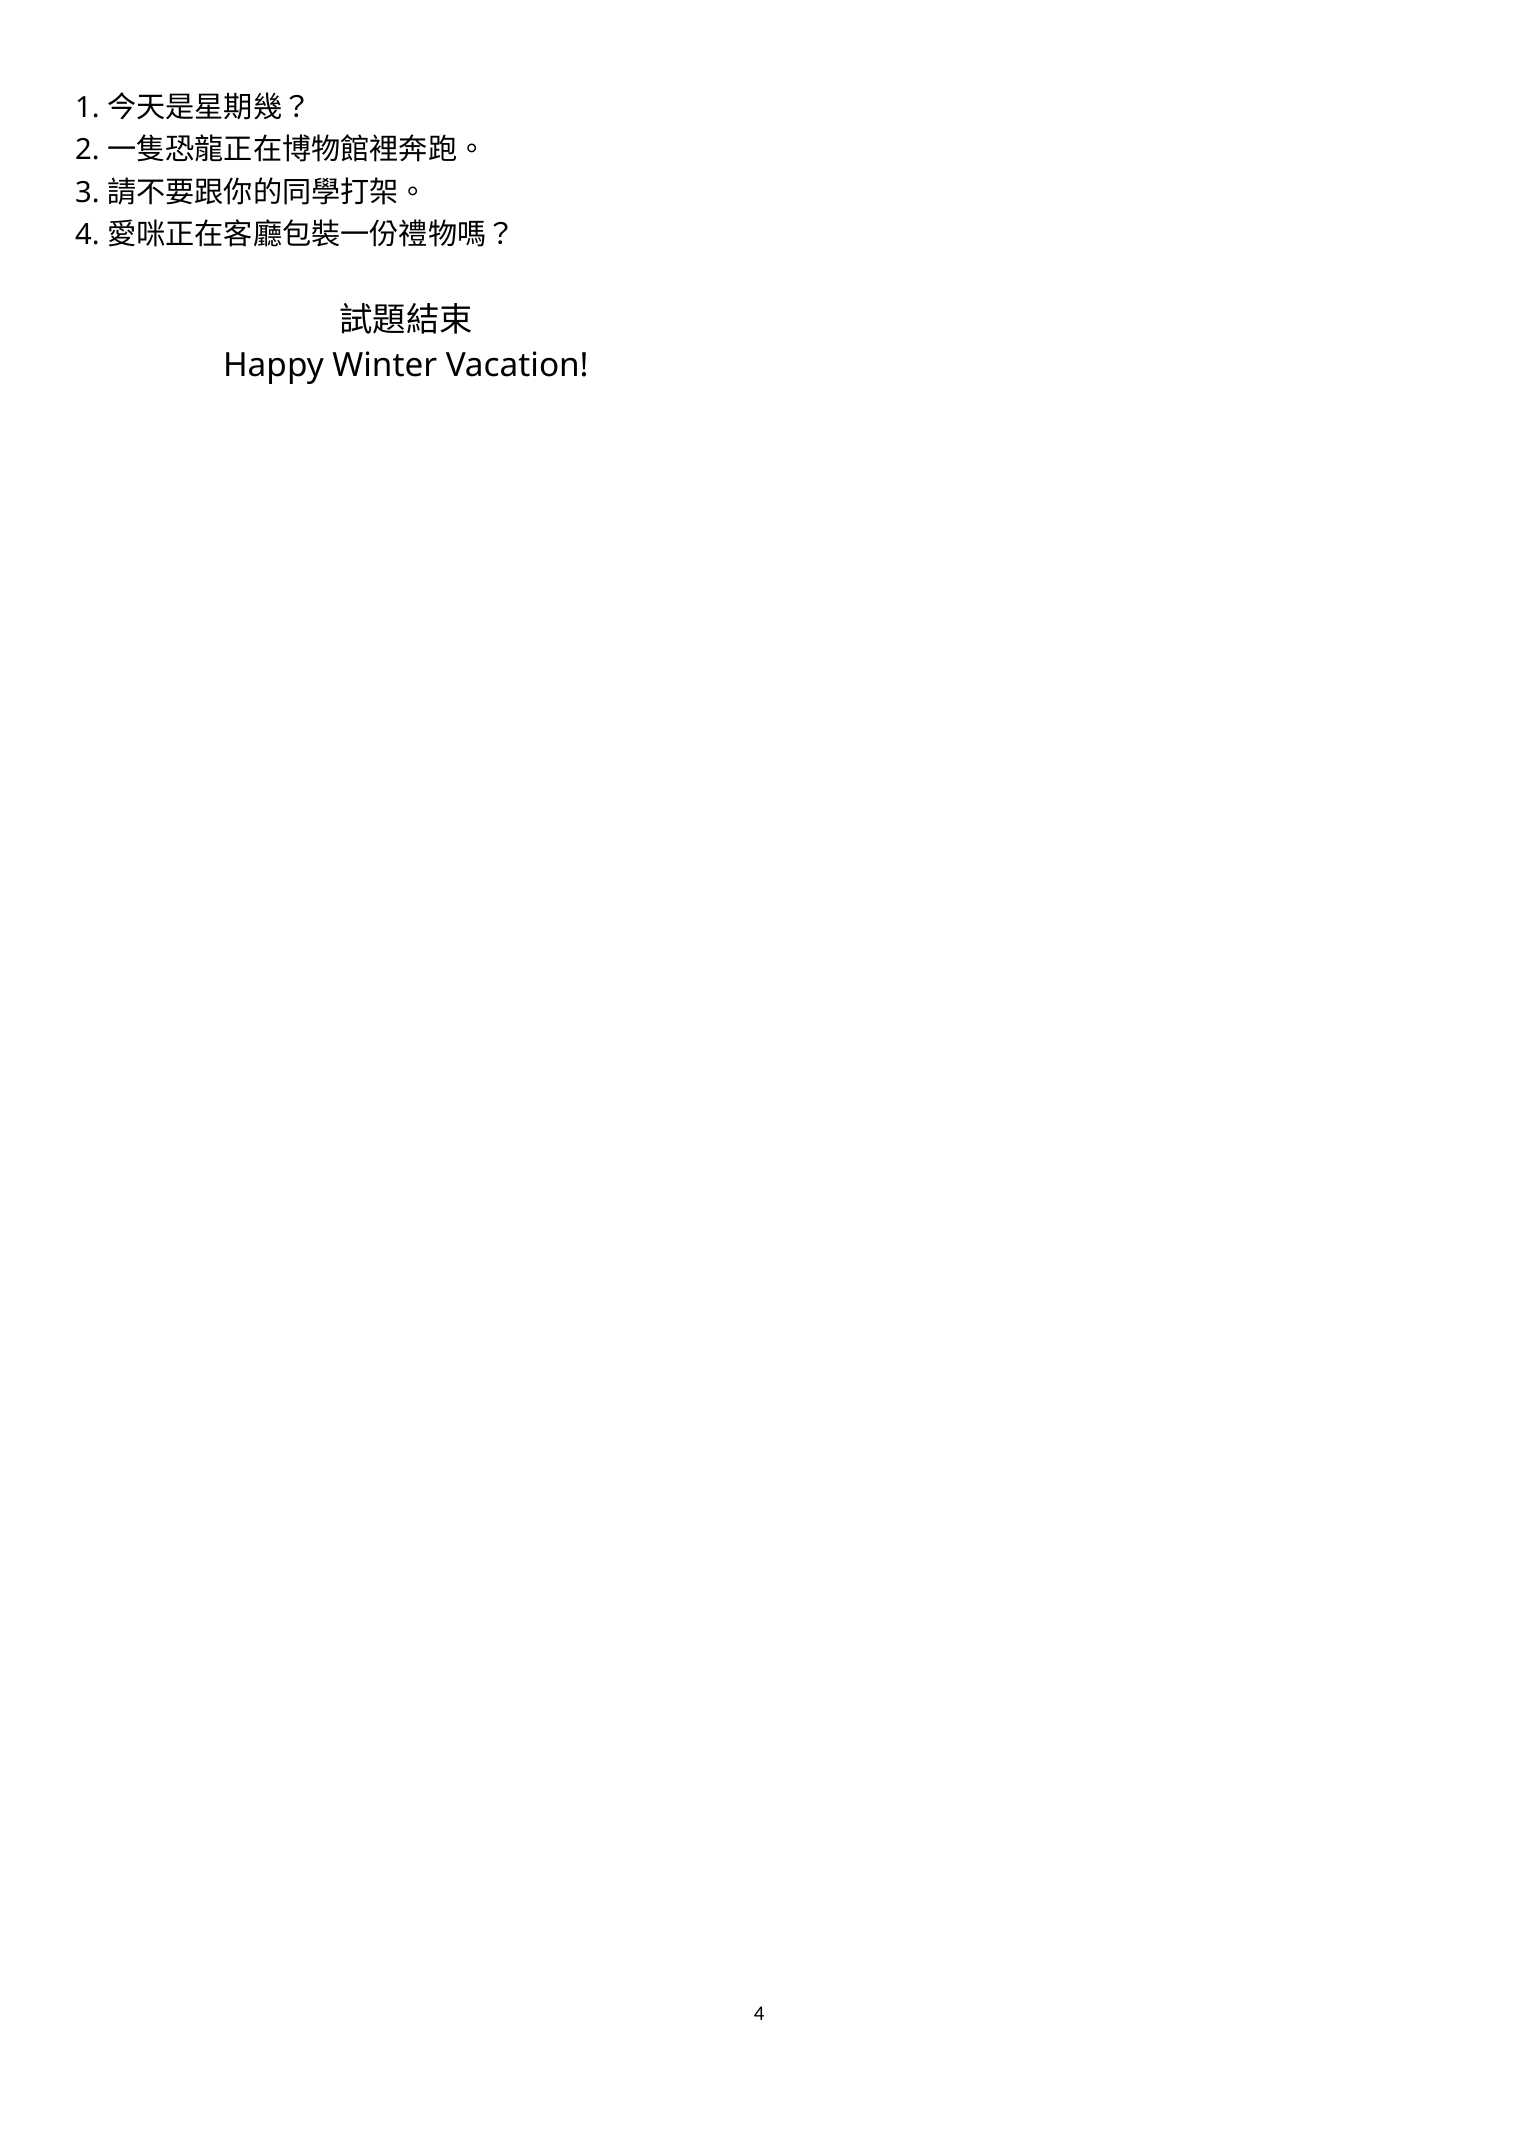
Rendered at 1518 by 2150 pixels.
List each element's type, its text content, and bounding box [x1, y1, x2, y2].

text Happy Winter Vacation! [75, 341, 737, 386]
text 試題結束 [75, 293, 737, 341]
text 3. 請不要跟你的同學打架。 [75, 168, 737, 211]
text 2. 一隻恐龍正在博物館裡奔跑。 [75, 126, 737, 168]
text 1. 今天是星期幾？ [75, 83, 737, 126]
text 4. 愛咪正在客廳包裝一份禮物嗎？ [75, 211, 737, 253]
